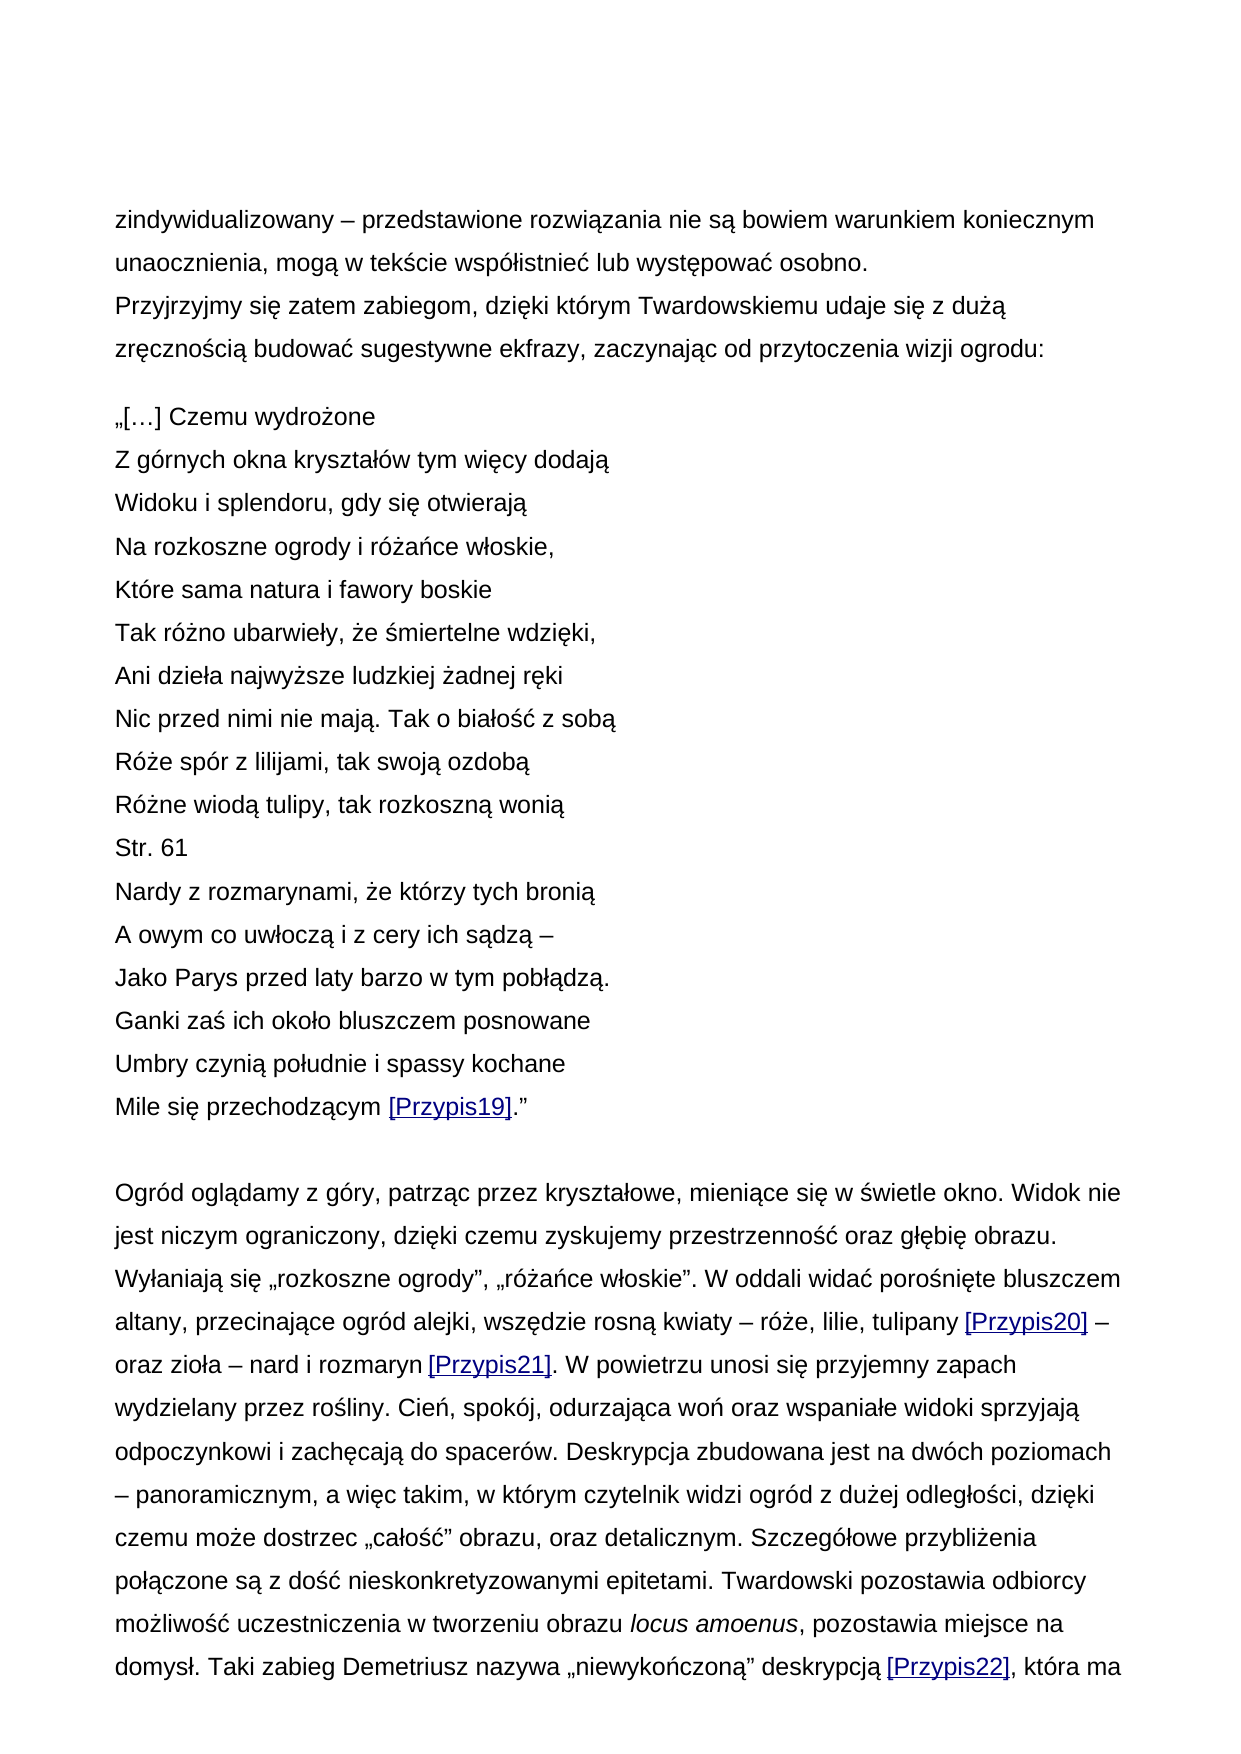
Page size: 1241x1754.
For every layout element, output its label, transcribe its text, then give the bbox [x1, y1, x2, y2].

text Róże spór z lilijami, tak swoją ozdobą [114, 747, 1126, 776]
text Ani dzieła najwyższe ludzkiej żadnej ręki [114, 661, 1126, 689]
text Na rozkoszne ogrody i różańce włoskie, [114, 531, 1126, 560]
text Tak różno ubarwieły, że śmiertelne wdzięki, [114, 618, 1126, 646]
text „[…] Czemu wydrożone [114, 402, 1126, 431]
text A owym co uwłoczą i z cery ich sądzą – [114, 919, 1126, 948]
text Ogród oglądamy z góry, patrząc przez kryształowe, mieniące się w świetle okno. Widok nie jest niczym ograniczony, dzięki czemu zyskujemy przestrzenność oraz głębię obrazu. Wyłaniają się „rozkoszne ogrody”, „różańce włoskie”. W oddali widać porośnięte bluszczem altany, przecinające ogród alejki, wszędzie rosną kwiaty – róże, lilie, tulipany [Przypis20] – oraz zioła – nard i rozmaryn [Przypis21]. W powietrzu unosi się przyjemny zapach wydzielany przez rośliny. Cień, spokój, odurzająca woń oraz wspaniałe widoki sprzyjają odpoczynkowi i zachęcają do spacerów. Deskrypcja zbudowana jest na dwóch poziomach – panoramicznym, a więc takim, w którym czytelnik widzi ogród z dużej odległości, dzięki czemu może dostrzec „całość” obrazu, oraz detalicznym. Szczegółowe przybliżenia połączone są z dość nieskonkretyzowanymi epitetami. Twardowski pozostawia odbiorcy możliwość uczestniczenia w tworzeniu obrazu locus amoenus, pozostawia miejsce na domysł. Taki zabieg Demetriusz nazywa „niewykończoną” deskrypcją [Przypis22], która ma [114, 1178, 1126, 1681]
text Nardy z rozmarynami, że którzy tych bronią [114, 876, 1126, 905]
text Umbry czynią południe i spassy kochane [114, 1049, 1126, 1078]
text Widoku i splendoru, gdy się otwierają [114, 488, 1126, 517]
text Nic przed nimi nie mają. Tak o białość z sobą [114, 704, 1126, 733]
text Z górnych okna kryształów tym więcy dodają [114, 445, 1126, 474]
text Które sama natura i fawory boskie [114, 574, 1126, 603]
text zindywidualizowany – przedstawione rozwiązania nie są bowiem warunkiem koniecznym unaocznienia, mogą w tekście współistnieć lub występować osobno. [114, 204, 1126, 276]
text Mile się przechodzącym [Przypis19].” [114, 1092, 1126, 1121]
text Różne wiodą tulipy, tak rozkoszną wonią Str. 61 [114, 790, 1126, 862]
text Jako Parys przed laty barzo w tym pobłądzą. [114, 963, 1126, 991]
text Przyjrzyjmy się zatem zabiegom, dzięki którym Twardowskiemu udaje się z dużą zręcznością budować sugestywne ekfrazy, zaczynając od przytoczenia wizji ogrodu: [114, 291, 1126, 363]
text Ganki zaś ich około bluszczem posnowane [114, 1006, 1126, 1034]
